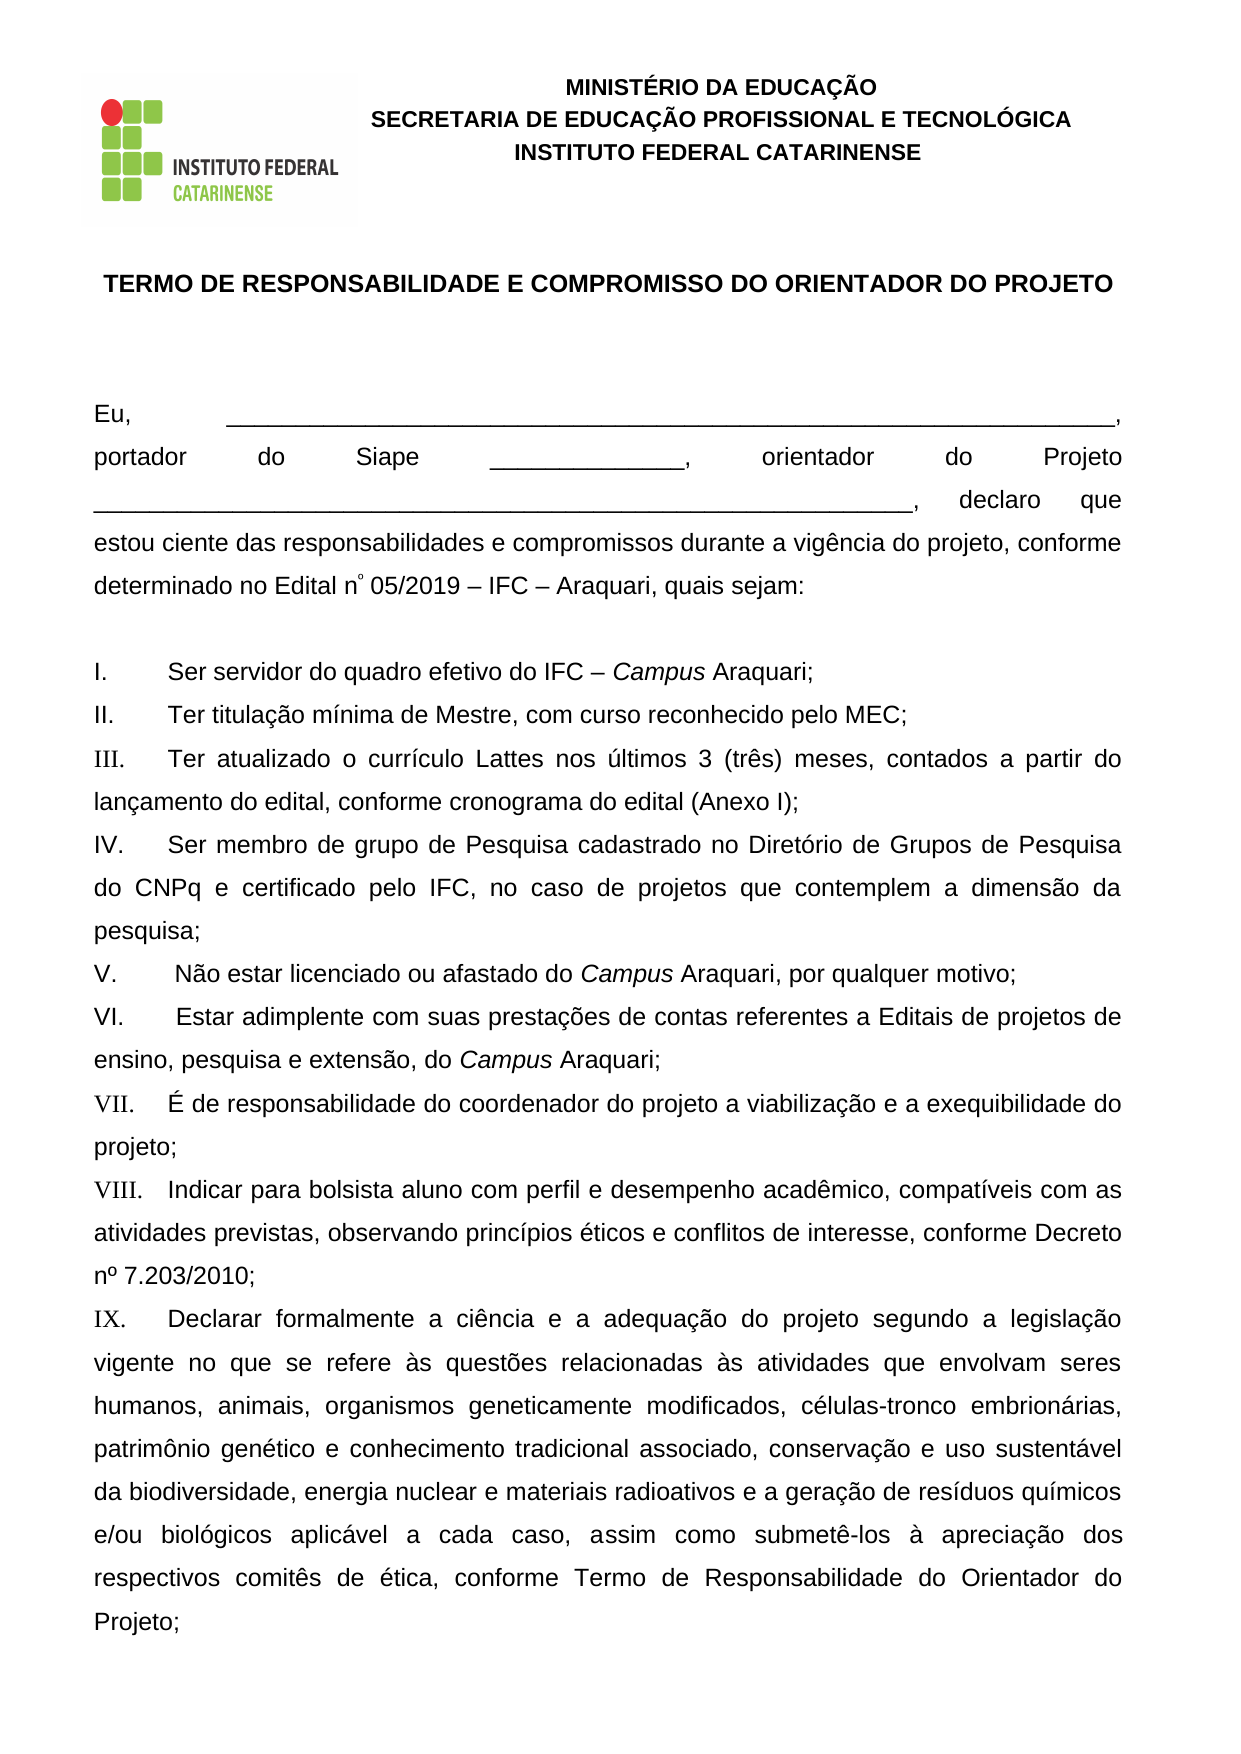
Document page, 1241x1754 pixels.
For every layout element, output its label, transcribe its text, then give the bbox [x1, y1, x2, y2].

list Ter titulação mínima de Mestre, com curso reconhecido pelo MEC; [94, 700, 1123, 729]
list Não estar licenciado ou afastado do Campus Araquari, por qualquer motivo; [94, 959, 1123, 988]
list Indicar para bolsista aluno com perfil e desempenho acadêmico, compatíveis com as atividades previstas, observando princípios éticos e conflitos de interesse, conforme Decreto nº 7.203/2010; [94, 1175, 1123, 1290]
list Declarar formalmente a ciência e a adequação do projeto segundo a legislação vigente no que se refere às questões relacionadas às atividades que envolvam seres humanos, animais, organismos geneticamente modificados, células-tronco embrionárias, patrimônio genético e conhecimento tradicional associado, conservação e uso sustentável da biodiversidade, energia nuclear e materiais radioativos e a geração de resíduos químicos e/ou biológicos aplicável a cada caso, assim como submetê-los à apreciação dos respectivos comitês de ética, conforme Termo de Responsabilidade do Orientador do Projeto; [94, 1304, 1123, 1635]
text Eu, ________________________________________________________________, portador do Siape ______________, orientador do Projeto ___________________________________________________________, declaro que estou ciente das responsabilidades e compromissos durante a vigência do projeto, conforme determinado no Edital nº 05/2019 – IFC – Araquari, quais sejam: [94, 398, 1123, 600]
list Ter atualizado o currículo Lattes nos últimos 3 (três) meses, contados a partir do lançamento do edital, conforme cronograma do edital (Anexo I); [94, 743, 1123, 816]
text TERMO DE RESPONSABILIDADE E COMPROMISSO DO ORIENTADOR DO PROJETO [94, 269, 1123, 298]
list É de responsabilidade do coordenador do projeto a viabilização e a exequibilidade do projeto; [94, 1089, 1123, 1161]
list Ser membro de grupo de Pesquisa cadastrado no Diretório de Grupos de Pesquisa do CNPq e certificado pelo IFC, no caso de projetos que contemplem a dimensão da pesquisa; [94, 830, 1123, 945]
picture [80, 73, 358, 227]
list Ser servidor do quadro efetivo do IFC – Campus Araquari; [94, 657, 1123, 686]
list Estar adimplente com suas prestações de contas referentes a Editais de projetos de ensino, pesquisa e extensão, do Campus Araquari; [94, 1002, 1123, 1074]
